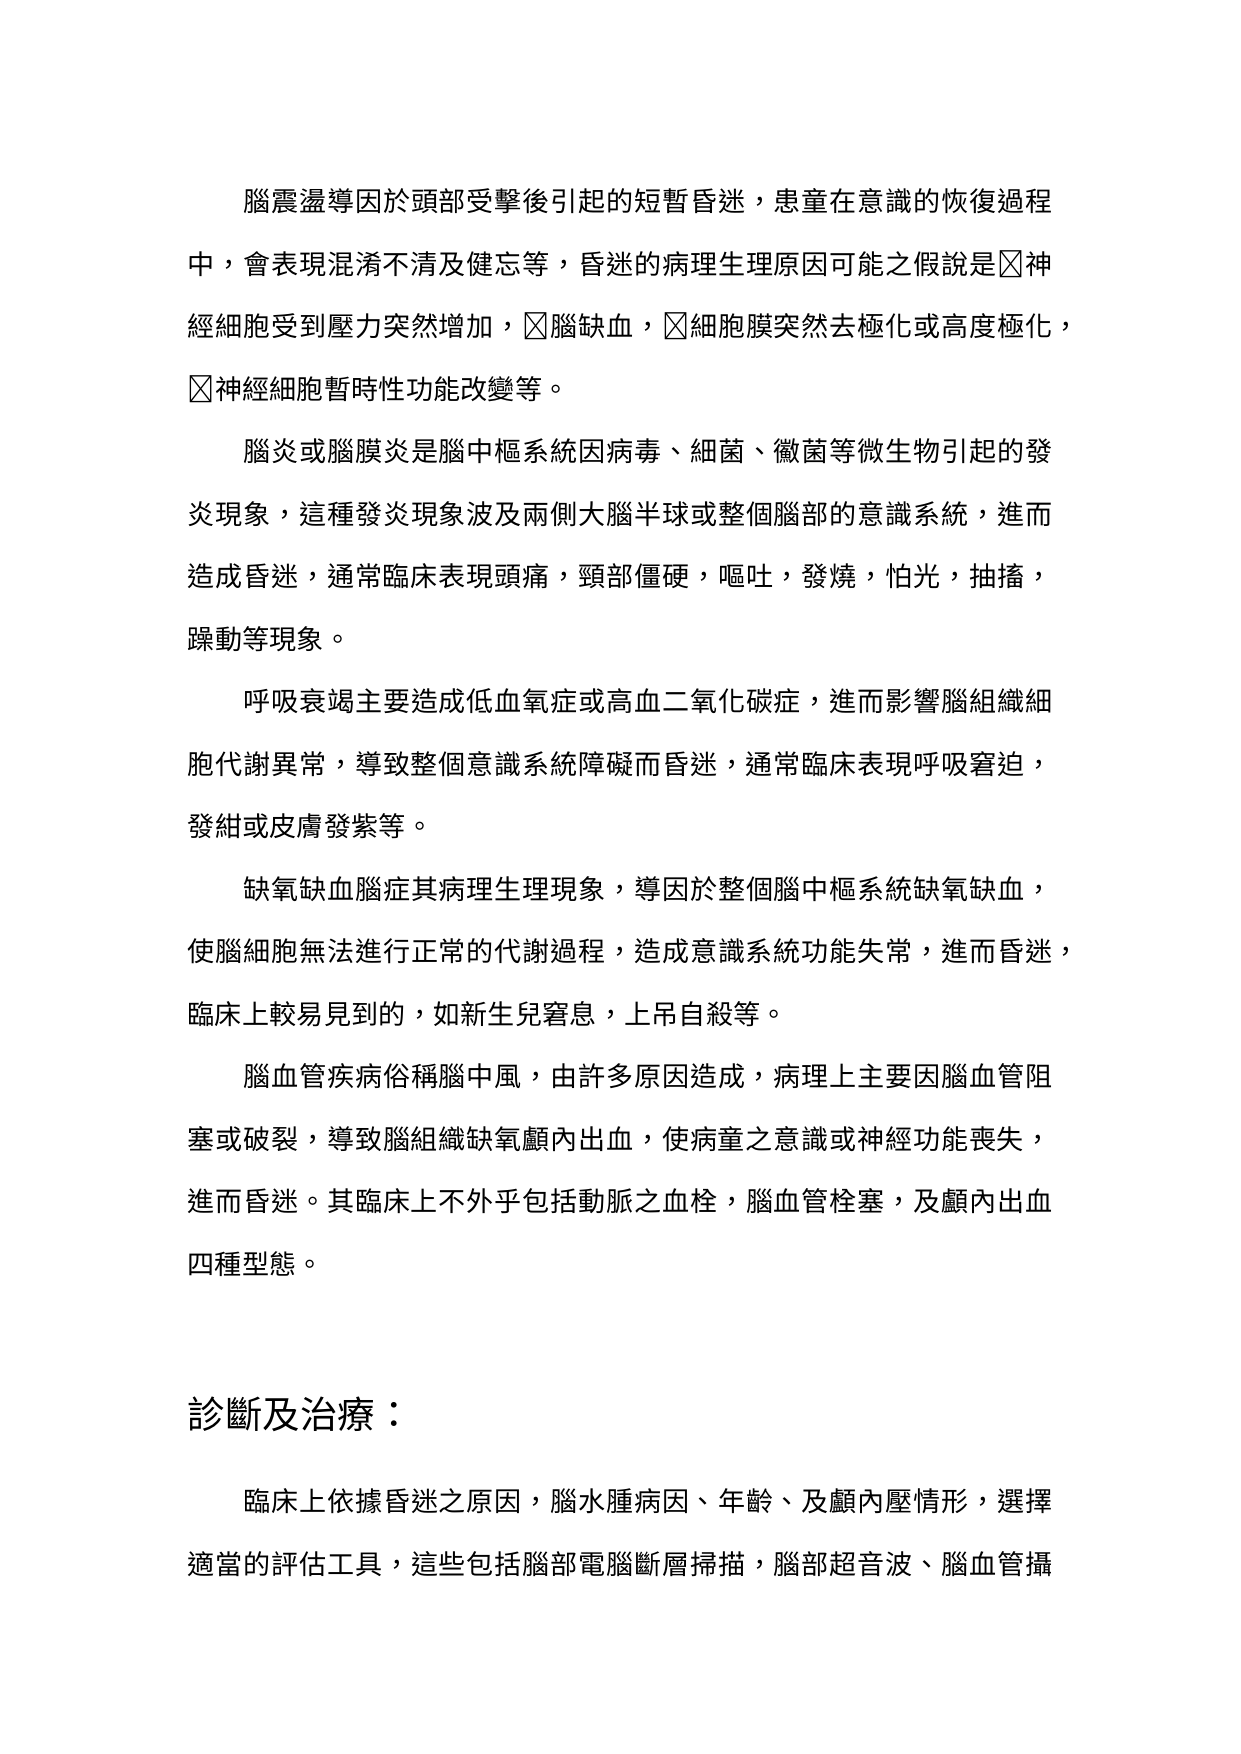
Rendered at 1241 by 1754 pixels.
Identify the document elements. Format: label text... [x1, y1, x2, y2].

text 腦震盪導因於頭部受擊後引起的短暫昏迷，患童在意識的恢復過程中，會表現混淆不清及健忘等，昏迷的病理生理原因可能之假說是神經細胞受到壓力突然增加，腦缺血，細胞膜突然去極化或高度極化，神經細胞暫時性功能改變等。 [187, 158, 1053, 408]
text 腦血管疾病俗稱腦中風，由許多原因造成，病理上主要因腦血管阻塞或破裂，導致腦組織缺氧顱內出血，使病童之意識或神經功能喪失，進而昏迷。其臨床上不外乎包括動脈之血栓，腦血管栓塞，及顱內出血四種型態。 [187, 1033, 1053, 1283]
text 診斷及治療： [187, 1371, 1053, 1433]
text 缺氧缺血腦症其病理生理現象，導因於整個腦中樞系統缺氧缺血，使腦細胞無法進行正常的代謝過程，造成意識系統功能失常，進而昏迷，臨床上較易見到的，如新生兒窘息，上吊自殺等。 [187, 846, 1053, 1033]
text 臨床上依據昏迷之原因，腦水腫病因、年齡、及顱內壓情形，選擇適當的評估工具，這些包括腦部電腦斷層掃描，腦部超音波、腦血管攝 [187, 1458, 1053, 1583]
text 呼吸衰竭主要造成低血氧症或高血二氧化碳症，進而影響腦組織細胞代謝異常，導致整個意識系統障礙而昏迷，通常臨床表現呼吸窘迫，發紺或皮膚發紫等。 [187, 658, 1053, 846]
text 腦炎或腦膜炎是腦中樞系統因病毒、細菌、鰴菌等微生物引起的發炎現象，這種發炎現象波及兩側大腦半球或整個腦部的意識系統，進而造成昏迷，通常臨床表現頭痛，頸部僵硬，嘔吐，發燒，怕光，抽搐，躁動等現象。 [187, 408, 1053, 658]
